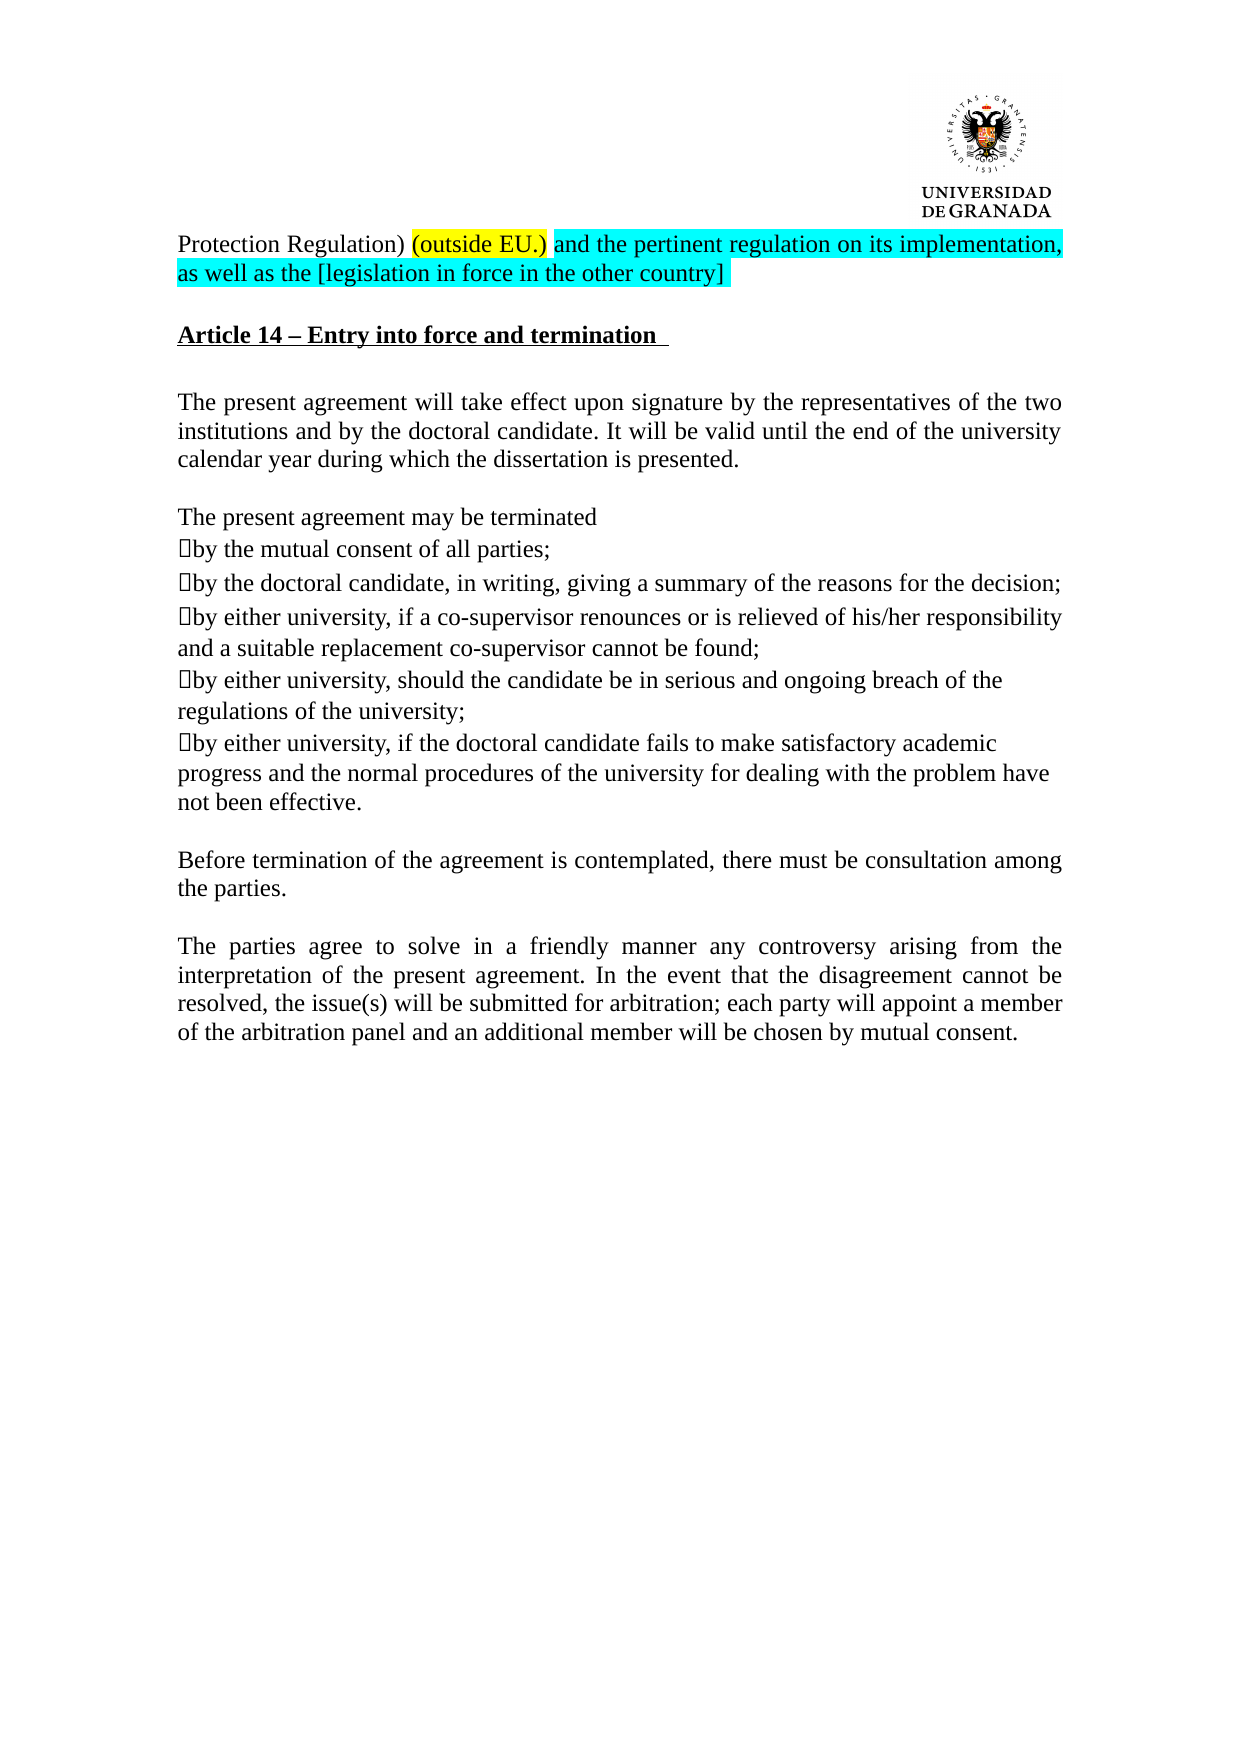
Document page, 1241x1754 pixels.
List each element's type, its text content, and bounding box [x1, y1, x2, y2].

text Article 14 – Entry into force and termination [177, 320, 1063, 349]
text The present agreement will take effect upon signature by the representatives of the two institutions and by the doctoral candidate. It will be valid until the end of the university calendar year during which the dissertation is presented. [177, 387, 1063, 473]
text regulations of the university; [177, 696, 1063, 724]
text by either university, if a co-supervisor renounces or is relieved of his/her responsibility and a suitable replacement co-supervisor cannot be found; [177, 599, 1063, 662]
text Before termination of the agreement is contemplated, there must be consultation among the parties. [177, 845, 1063, 902]
text The present agreement may be terminated [177, 502, 1063, 531]
text Protection Regulation) (outside EU.) and the pertinent regulation on its implementation, as well as the [legislation in force in the other country] [177, 229, 1063, 287]
text by either university, if the doctoral candidate fails to make satisfactory academic [177, 724, 1063, 758]
text by either university, should the candidate be in serious and ongoing breach of the [177, 662, 1063, 696]
text by the mutual consent of all parties; [177, 531, 1063, 565]
text The parties agree to solve in a friendly manner any controversy arising from the interpretation of the present agreement. In the event that the disagreement cannot be resolved, the issue(s) will be submitted for arbitration; each party will appoint a member of the arbitration panel and an additional member will be chosen by mutual consent. [177, 931, 1063, 1046]
text progress and the normal procedures of the university for dealing with the problem have [177, 758, 1063, 787]
text not been effective. [177, 787, 1063, 816]
text by the doctoral candidate, in writing, giving a summary of the reasons for the decision; [177, 565, 1063, 599]
